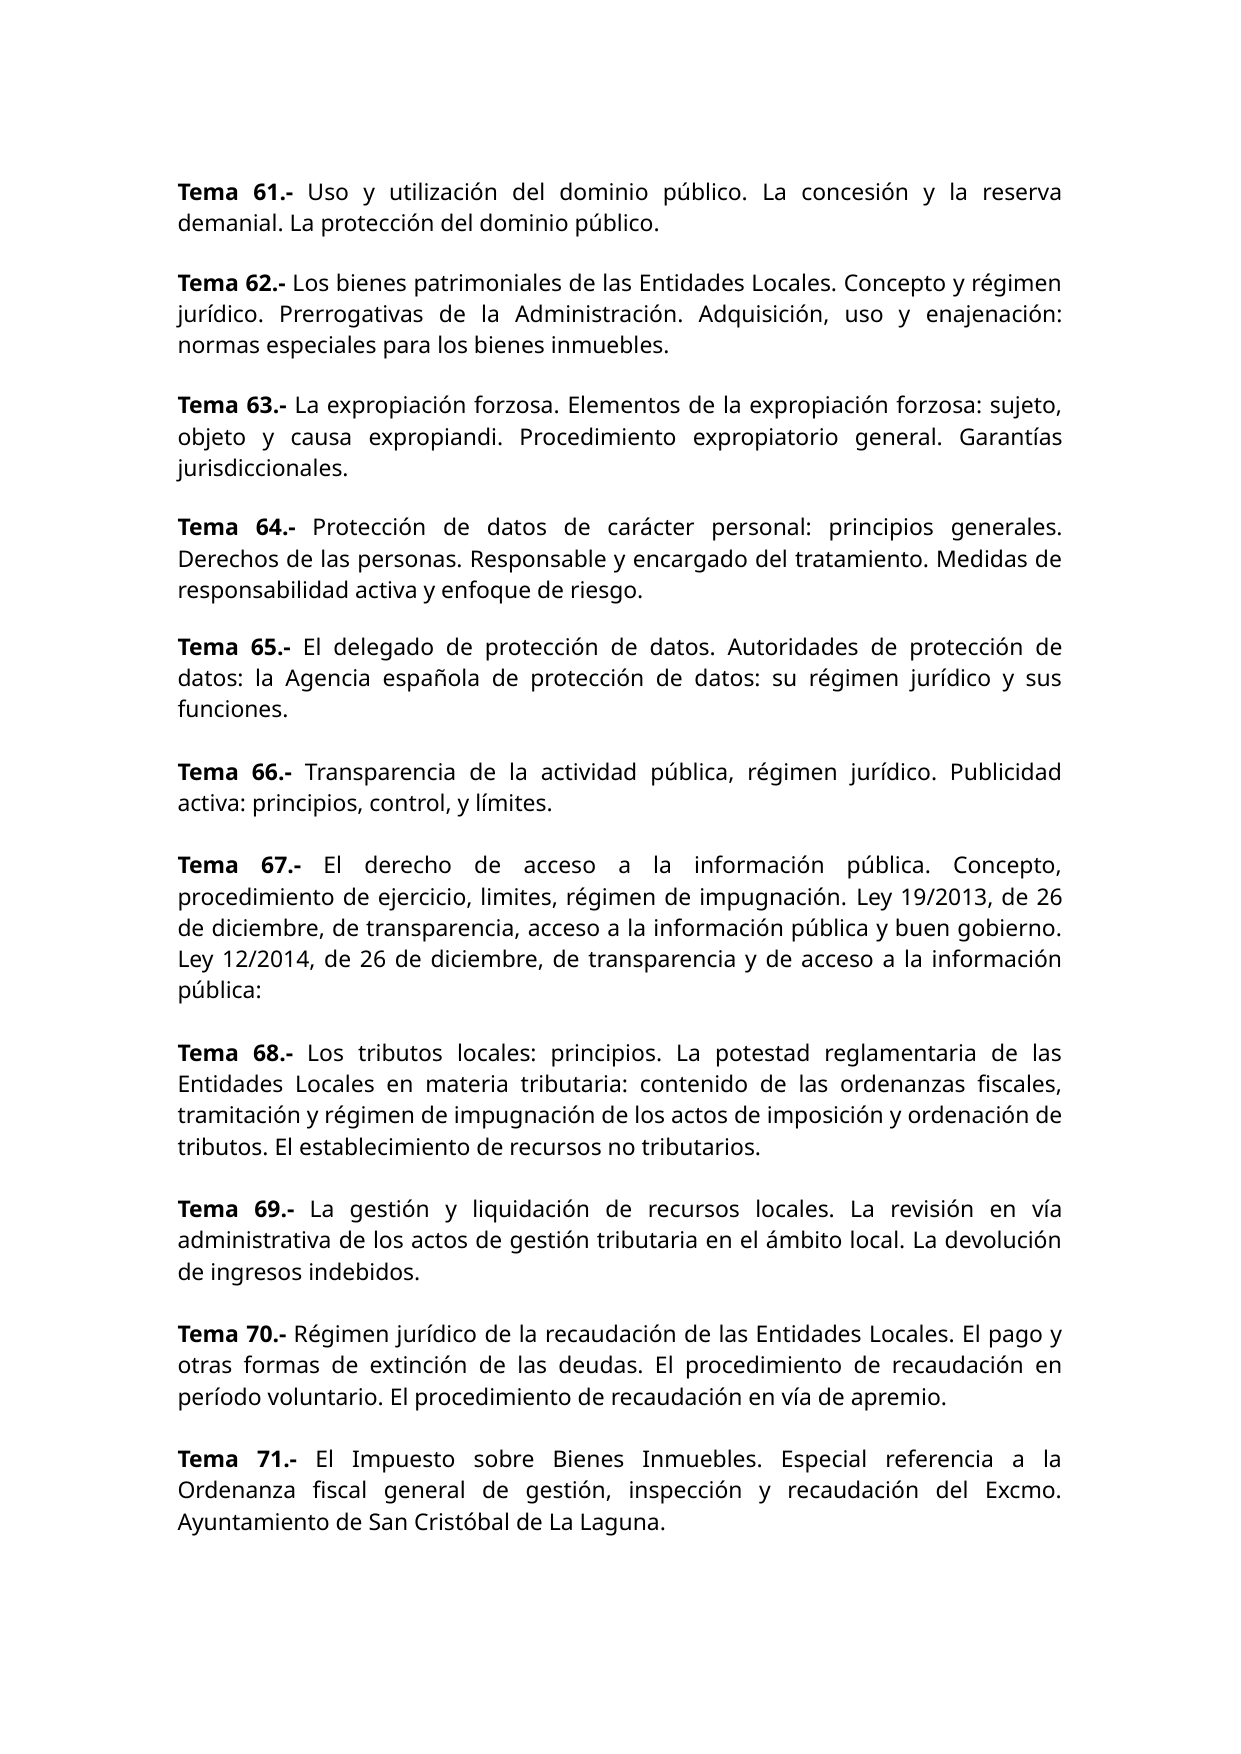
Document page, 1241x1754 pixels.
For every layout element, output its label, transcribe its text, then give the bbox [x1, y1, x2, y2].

text Tema 69.- La gestión y liquidación de recursos locales. La revisión en vía administrativa de los actos de gestión tributaria en el ámbito local. La devolución de ingresos indebidos. [177, 1193, 1063, 1287]
text Tema 66.- Transparencia de la actividad pública, régimen jurídico. Publicidad activa: principios, control, y límites. [177, 756, 1063, 818]
text Tema 61.- Uso y utilización del dominio público. La concesión y la reserva demanial. La protección del dominio público. [177, 176, 1063, 238]
text Tema 65.- El delegado de protección de datos. Autoridades de protección de datos: la Agencia española de protección de datos: su régimen jurídico y sus funciones. [177, 631, 1063, 724]
text Tema 71.- El Impuesto sobre Bienes Inmuebles. Especial referencia a la Ordenanza fiscal general de gestión, inspección y recaudación del Excmo. Ayuntamiento de San Cristóbal de La Laguna. [177, 1443, 1063, 1537]
text Tema 68.- Los tributos locales: principios. La potestad reglamentaria de las Entidades Locales en materia tributaria: contenido de las ordenanzas fiscales, tramitación y régimen de impugnación de los actos de imposición y ordenación de tributos. El establecimiento de recursos no tributarios. [177, 1037, 1063, 1162]
text Tema 67.- El derecho de acceso a la información pública. Concepto, procedimiento de ejercicio, limites, régimen de impugnación. Ley 19/2013, de 26 de diciembre, de transparencia, acceso a la información pública y buen gobierno. Ley 12/2014, de 26 de diciembre, de transparencia y de acceso a la información pública: [177, 849, 1063, 1006]
text Tema 63.- La expropiación forzosa. Elementos de la expropiación forzosa: sujeto, objeto y causa expropiandi. Procedimiento expropiatorio general. Garantías jurisdiccionales. [177, 389, 1063, 483]
text Tema 64.- Protección de datos de carácter personal: principios generales. Derechos de las personas. Responsable y encargado del tratamiento. Medidas de responsabilidad activa y enfoque de riesgo. [177, 511, 1063, 605]
text Tema 62.- Los bienes patrimoniales de las Entidades Locales. Concepto y régimen jurídico. Prerrogativas de la Administración. Adquisición, uso y enajenación: normas especiales para los bienes inmuebles. [177, 267, 1063, 361]
text Tema 70.- Régimen jurídico de la recaudación de las Entidades Locales. El pago y otras formas de extinción de las deudas. El procedimiento de recaudación en período voluntario. El procedimiento de recaudación en vía de apremio. [177, 1318, 1063, 1412]
